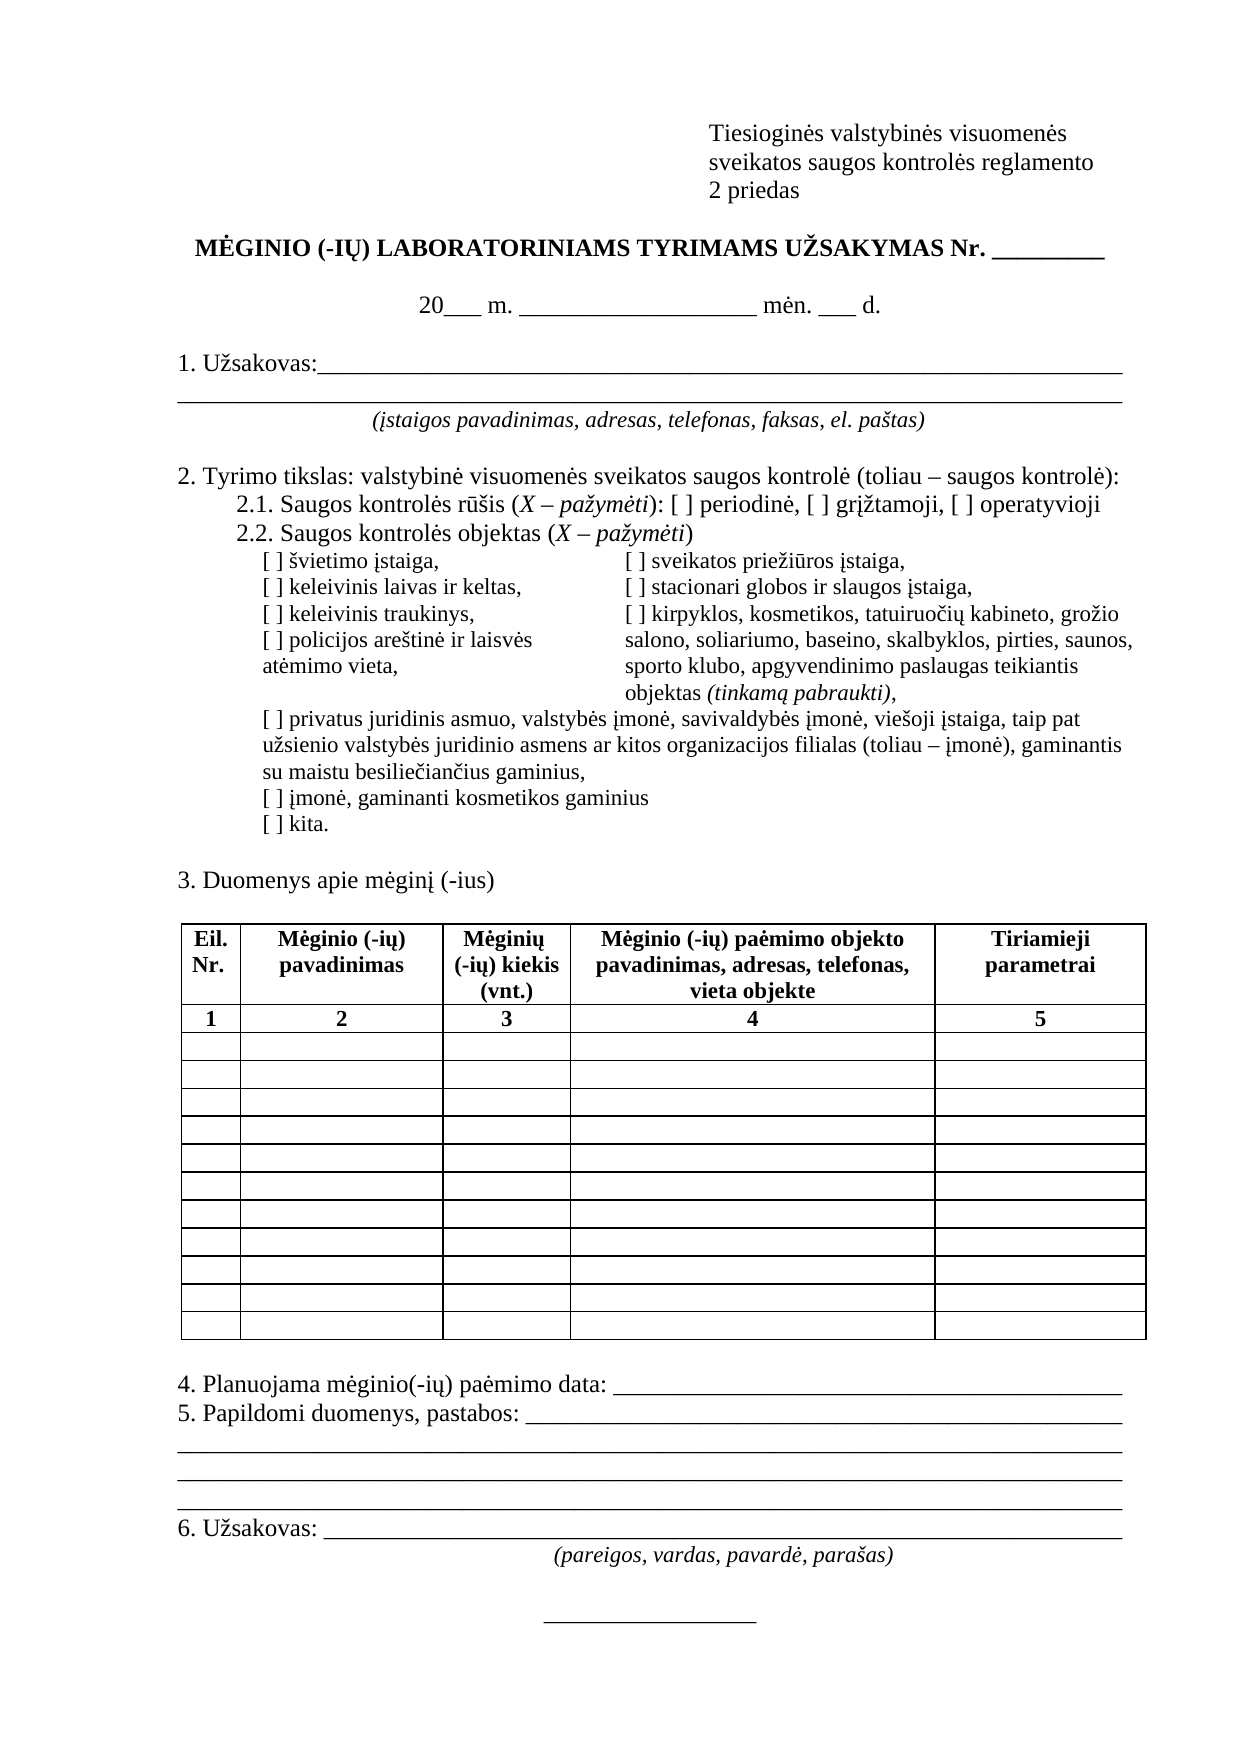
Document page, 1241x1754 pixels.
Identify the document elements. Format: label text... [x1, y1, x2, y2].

table_cell [936, 1173, 1145, 1199]
table_header Tiriamieji parametrai [936, 925, 1145, 1004]
text _ [177, 1455, 1122, 1480]
text Tiesioginės valstybinės visuomenės [177, 118, 1122, 147]
text _ [177, 1427, 1122, 1452]
table_cell [444, 1089, 570, 1115]
table_cell 4 [571, 1005, 934, 1032]
table_cell [936, 1201, 1145, 1227]
table_cell [ ] policijos areštinė ir laisvės atėmimo vieta, [251, 626, 613, 705]
table_cell [241, 1145, 442, 1171]
table_cell [241, 1061, 442, 1087]
text _ [177, 1484, 1122, 1509]
table_cell [571, 1061, 934, 1087]
text 1. Užsakovas: [177, 348, 1122, 377]
text MĖGINIO (-IŲ) LABORATORINIAMS TYRIMAMS UŽSAKYMAS Nr. _________ [177, 233, 1122, 262]
table_cell [182, 1229, 240, 1255]
table_cell [ ] stacionari globos ir slaugos įstaiga, [614, 573, 1145, 600]
table_cell [444, 1173, 570, 1199]
table_cell [444, 1229, 570, 1255]
table_cell [241, 1312, 442, 1339]
table_cell [571, 1117, 934, 1143]
table_cell [444, 1201, 570, 1227]
table_header Eil. Nr. [182, 925, 240, 1004]
table_cell [241, 1033, 442, 1059]
text 2. Tyrimo tikslas: valstybinė visuomenės sveikatos saugos kontrolė (toliau – saugos kontrolė): [177, 461, 1122, 489]
table_cell [241, 1201, 442, 1227]
table_cell [571, 1033, 934, 1059]
table_cell [444, 1061, 570, 1087]
table_cell [ ] įmonė, gaminanti kosmetikos gaminius [251, 784, 1145, 811]
table_cell [571, 1229, 934, 1255]
table_cell [ ] keleivinis laivas ir keltas, [251, 573, 613, 600]
table_cell [936, 1145, 1145, 1171]
table_cell [182, 1312, 240, 1339]
text 2.2. Saugos kontrolės objektas (X – pažymėti) [236, 518, 1122, 547]
table_cell [182, 1285, 240, 1311]
text _________________ [177, 1597, 1122, 1625]
table_cell [182, 1117, 240, 1143]
text 3. Duomenys apie mėginį (-ius) [177, 866, 1122, 894]
table_cell [241, 1117, 442, 1143]
text sveikatos saugos kontrolės reglamento [177, 147, 1122, 176]
table_cell 2 [241, 1005, 442, 1032]
table_header Mėginio (-ių) pavadinimas [241, 925, 442, 1004]
table_cell [936, 1089, 1145, 1115]
table_cell [241, 1257, 442, 1283]
table_cell 5 [936, 1005, 1145, 1032]
table_cell [936, 1229, 1145, 1255]
table_cell [182, 1173, 240, 1199]
table_cell [241, 1285, 442, 1311]
table_cell [ ] kirpyklos, kosmetikos, tatuiruočių kabineto, grožio salono, soliariumo, baseino, skalbyklos, pirties, saunos, sporto klubo, apgyvendinimo paslaugas teikiantis objektas (tinkamą pabraukti), [614, 600, 1145, 705]
text 2.1. Saugos kontrolės rūšis (X – pažymėti): [ ] periodinė, [ ] grįžtamoji, [ ] operatyvioji [236, 489, 1122, 518]
table_cell 3 [444, 1005, 570, 1032]
text _ [177, 377, 1122, 402]
table_cell [444, 1257, 570, 1283]
table_cell [444, 1285, 570, 1311]
table_cell [571, 1173, 934, 1199]
text 20___ m. ___________________ mėn. ___ d. [177, 291, 1122, 319]
table_cell [936, 1117, 1145, 1143]
table_header [ ] švietimo įstaiga, [251, 547, 613, 573]
table_header Mėginio (-ių) paėmimo objekto pavadinimas, adresas, telefonas, vieta objekte [571, 925, 934, 1004]
table_cell [571, 1201, 934, 1227]
table_cell 1 [182, 1005, 240, 1032]
table_cell [182, 1145, 240, 1171]
table_cell [571, 1089, 934, 1115]
table_header Mėginių (-ių) kiekis (vnt.) [444, 925, 570, 1004]
table_cell [444, 1312, 570, 1339]
text 6. Užsakovas: [177, 1513, 1122, 1542]
table_cell [182, 1033, 240, 1059]
table_cell [182, 1061, 240, 1087]
table_cell [444, 1145, 570, 1171]
table_cell [936, 1061, 1145, 1087]
text 2 priedas [177, 176, 1122, 204]
table_cell [571, 1285, 934, 1311]
table_cell [ ] kita. [251, 811, 1145, 837]
table_cell [241, 1173, 442, 1199]
text 4. Planuojama mėginio(-ių) paėmimo data: [177, 1369, 1122, 1398]
table_cell [241, 1229, 442, 1255]
text (įstaigos pavadinimas, adresas, telefonas, faksas, el. paštas) [177, 406, 1122, 432]
table_cell [182, 1201, 240, 1227]
table_cell [936, 1033, 1145, 1059]
table_header [ ] sveikatos priežiūros įstaiga, [614, 547, 1145, 573]
table_cell [571, 1257, 934, 1283]
table_cell [936, 1312, 1145, 1339]
table_cell [444, 1117, 570, 1143]
table_cell [241, 1089, 442, 1115]
table_cell [182, 1257, 240, 1283]
table_cell [936, 1257, 1145, 1283]
table_cell [571, 1312, 934, 1339]
table_cell [ ] keleivinis traukinys, [251, 600, 613, 626]
text 5. Papildomi duomenys, pastabos: [177, 1398, 1122, 1427]
table_cell [571, 1145, 934, 1171]
table_cell [444, 1033, 570, 1059]
table_cell [936, 1285, 1145, 1311]
text (pareigos, vardas, pavardė, parašas) [327, 1542, 1122, 1568]
table_cell [ ] privatus juridinis asmuo, valstybės įmonė, savivaldybės įmonė, viešoji įstaiga, taip pat užsienio valstybės juridinio asmens ar kitos organizacijos filialas (toliau – įmonė), gaminantis su maistu besiliečiančius gaminius, [251, 705, 1145, 784]
table_cell [182, 1089, 240, 1115]
